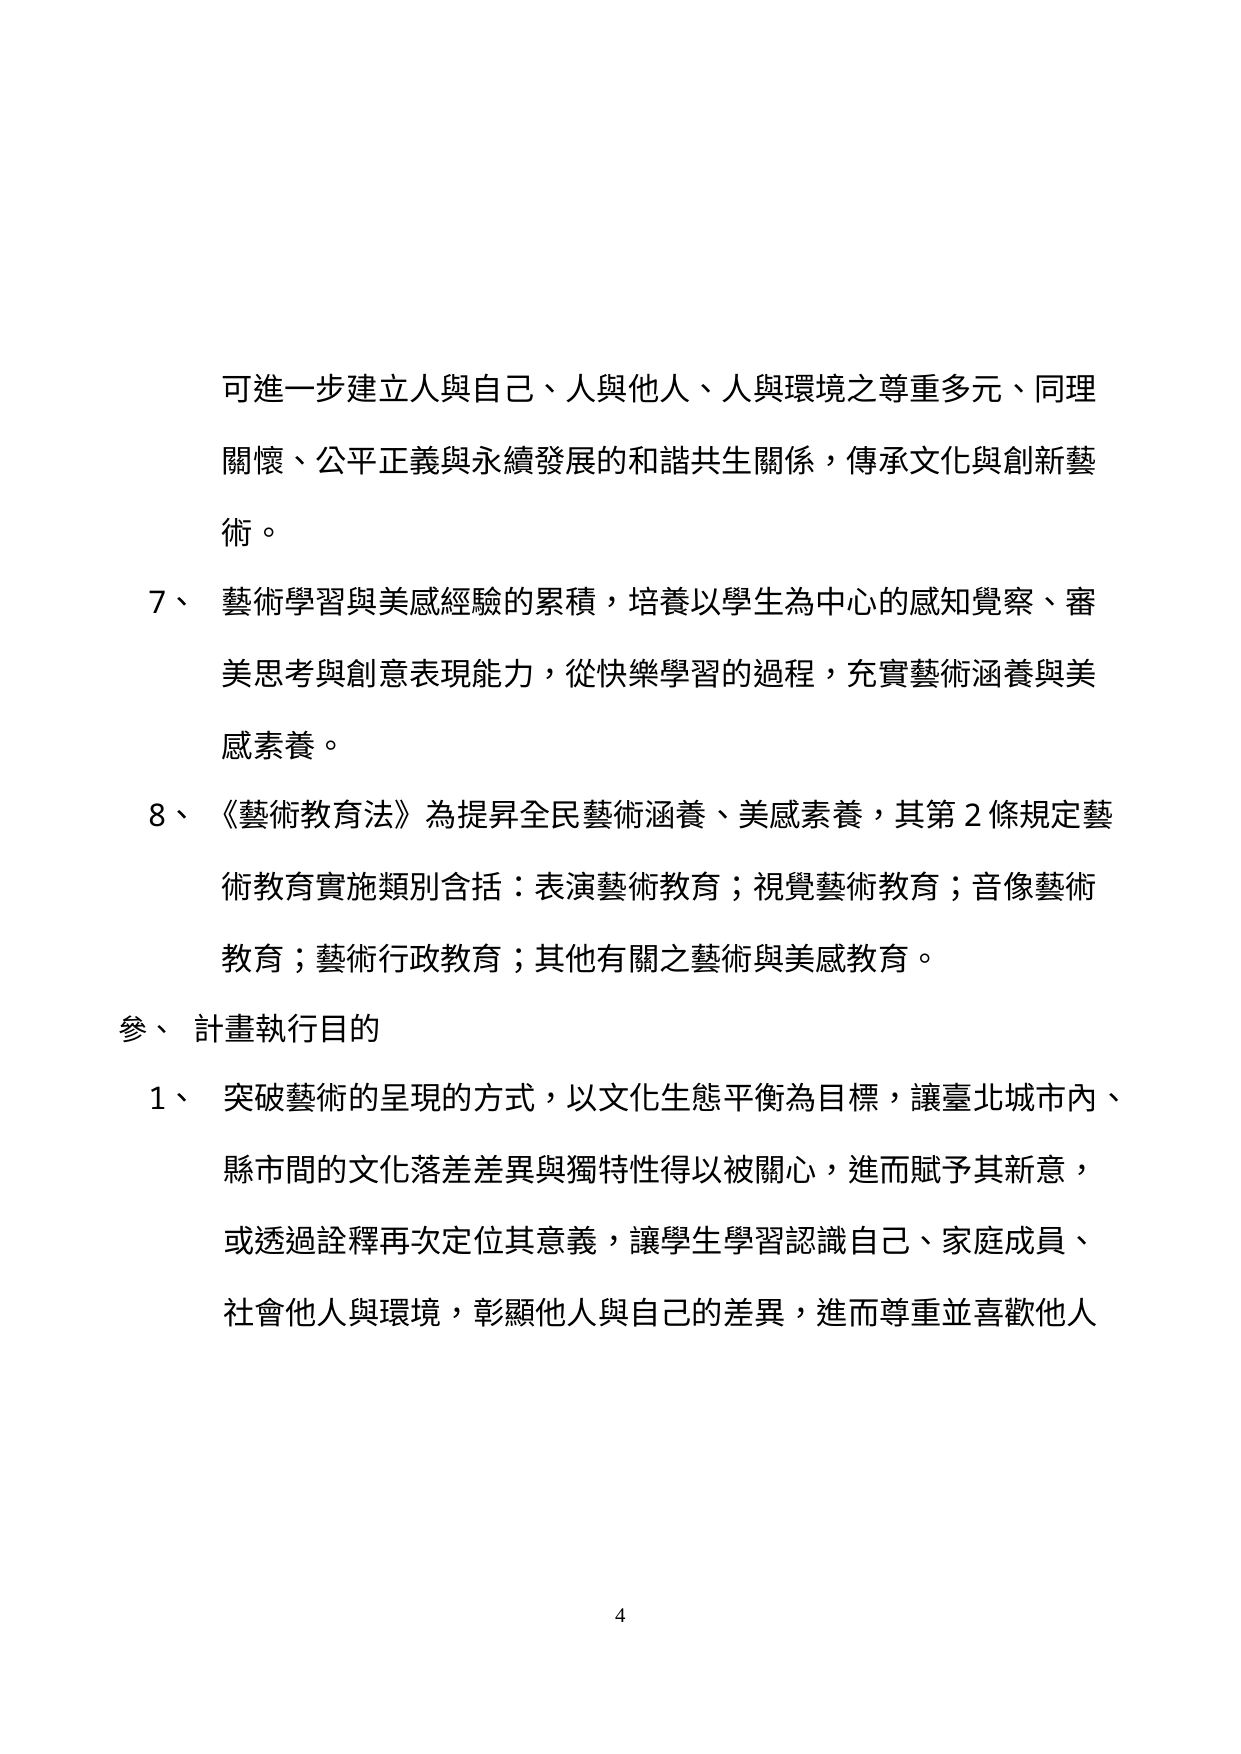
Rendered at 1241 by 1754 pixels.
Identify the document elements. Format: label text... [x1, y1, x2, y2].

list 藝術學習與美感經驗的累積，培養以學生為中心的感知覺察、審美思考與創意表現能力，從快樂學習的過程，充實藝術涵養與美感素養。 [148, 558, 1122, 765]
list 《藝術教育法》為提昇全民藝術涵養、美感素養，其第2條規定藝術教育實施類別含括：表演藝術教育；視覺藝術教育；音像藝術教育；藝術行政教育；其他有關之藝術與美感教育。 [148, 772, 1122, 978]
list 計畫執行目的 [118, 984, 1122, 1047]
list 可進一步建立人與自己、人與他人、人與環境之尊重多元、同理關懷、公平正義與永續發展的和諧共生關係，傳承文化與創新藝術。 [148, 346, 1122, 552]
list 突破藝術的呈現的方式，以文化生態平衡為目標，讓臺北城市內、縣市間的文化落差差異與獨特性得以被關心，進而賦予其新意，或透過詮釋再次定位其意義，讓學生學習認識自己、家庭成員、社會他人與環境，彰顯他人與自己的差異，進而尊重並喜歡他人身處的文化環境，並重新認識與喜歡上自己，讓自己成為自律、獨立、發展順利、自信與利他的個人。 [148, 1054, 1122, 1332]
